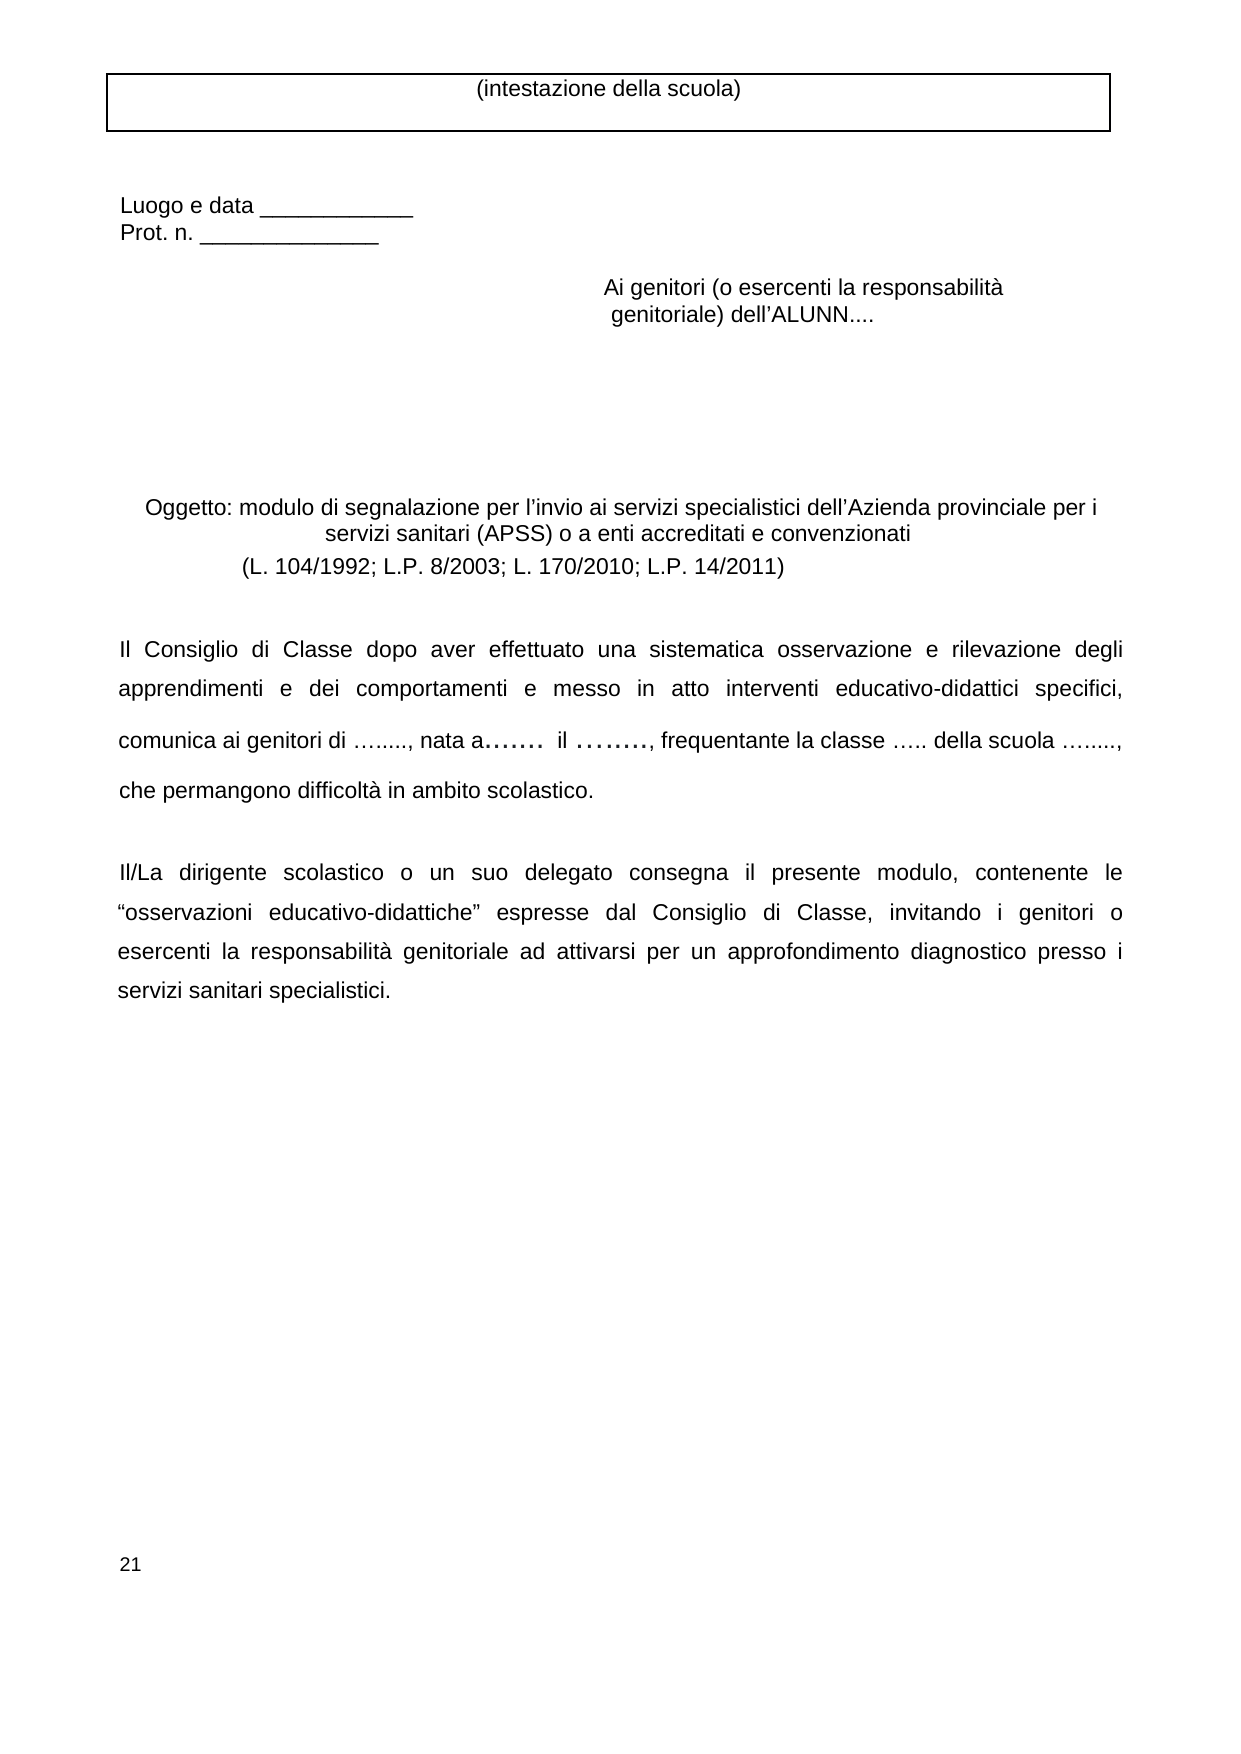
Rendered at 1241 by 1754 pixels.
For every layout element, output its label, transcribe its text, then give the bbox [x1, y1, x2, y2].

text Il Consiglio di Classe dopo aver effettuato una sistematica osservazione e rilevazione degli apprendimenti e dei comportamenti e messo in atto interventi educativo-didattici specifici, comunica ai genitori di …....., nata a....... il …....., frequentante la classe ….. della scuola …....., [118, 636, 1124, 755]
text (L. 104/1992; L.P. 8/2003; L. 170/2010; L.P. 14/2011) [242, 553, 1165, 579]
text Prot. n. ______________ [120, 219, 1165, 246]
text 21 [119, 1553, 1165, 1576]
text che permangono difficoltà in ambito scolastico. [119, 777, 1165, 803]
text Il/La dirigente scolastico o un suo delegato consegna il presente modulo, contenente le “osservazioni educativo-didattiche” espresse dal Consiglio di Classe, invitando i genitori o esercenti la responsabilità genitoriale ad attivarsi per un approfondimento diagnostico presso i servizi sanitari specialistici. [117, 859, 1123, 1004]
text Oggetto: modulo di segnalazione per l’invio ai servizi specialistici dell’Azienda provinciale per i servizi sanitari (APSS) o a enti accreditati e convenzionati [119, 494, 1123, 546]
text genitoriale) dell’ALUNN.... [102, 301, 881, 328]
table_header (intestazione della scuola) [108, 75, 1109, 129]
text Luogo e data ____________ [120, 192, 1165, 218]
text Ai genitori (o esercenti la responsabilità [102, 274, 1016, 301]
